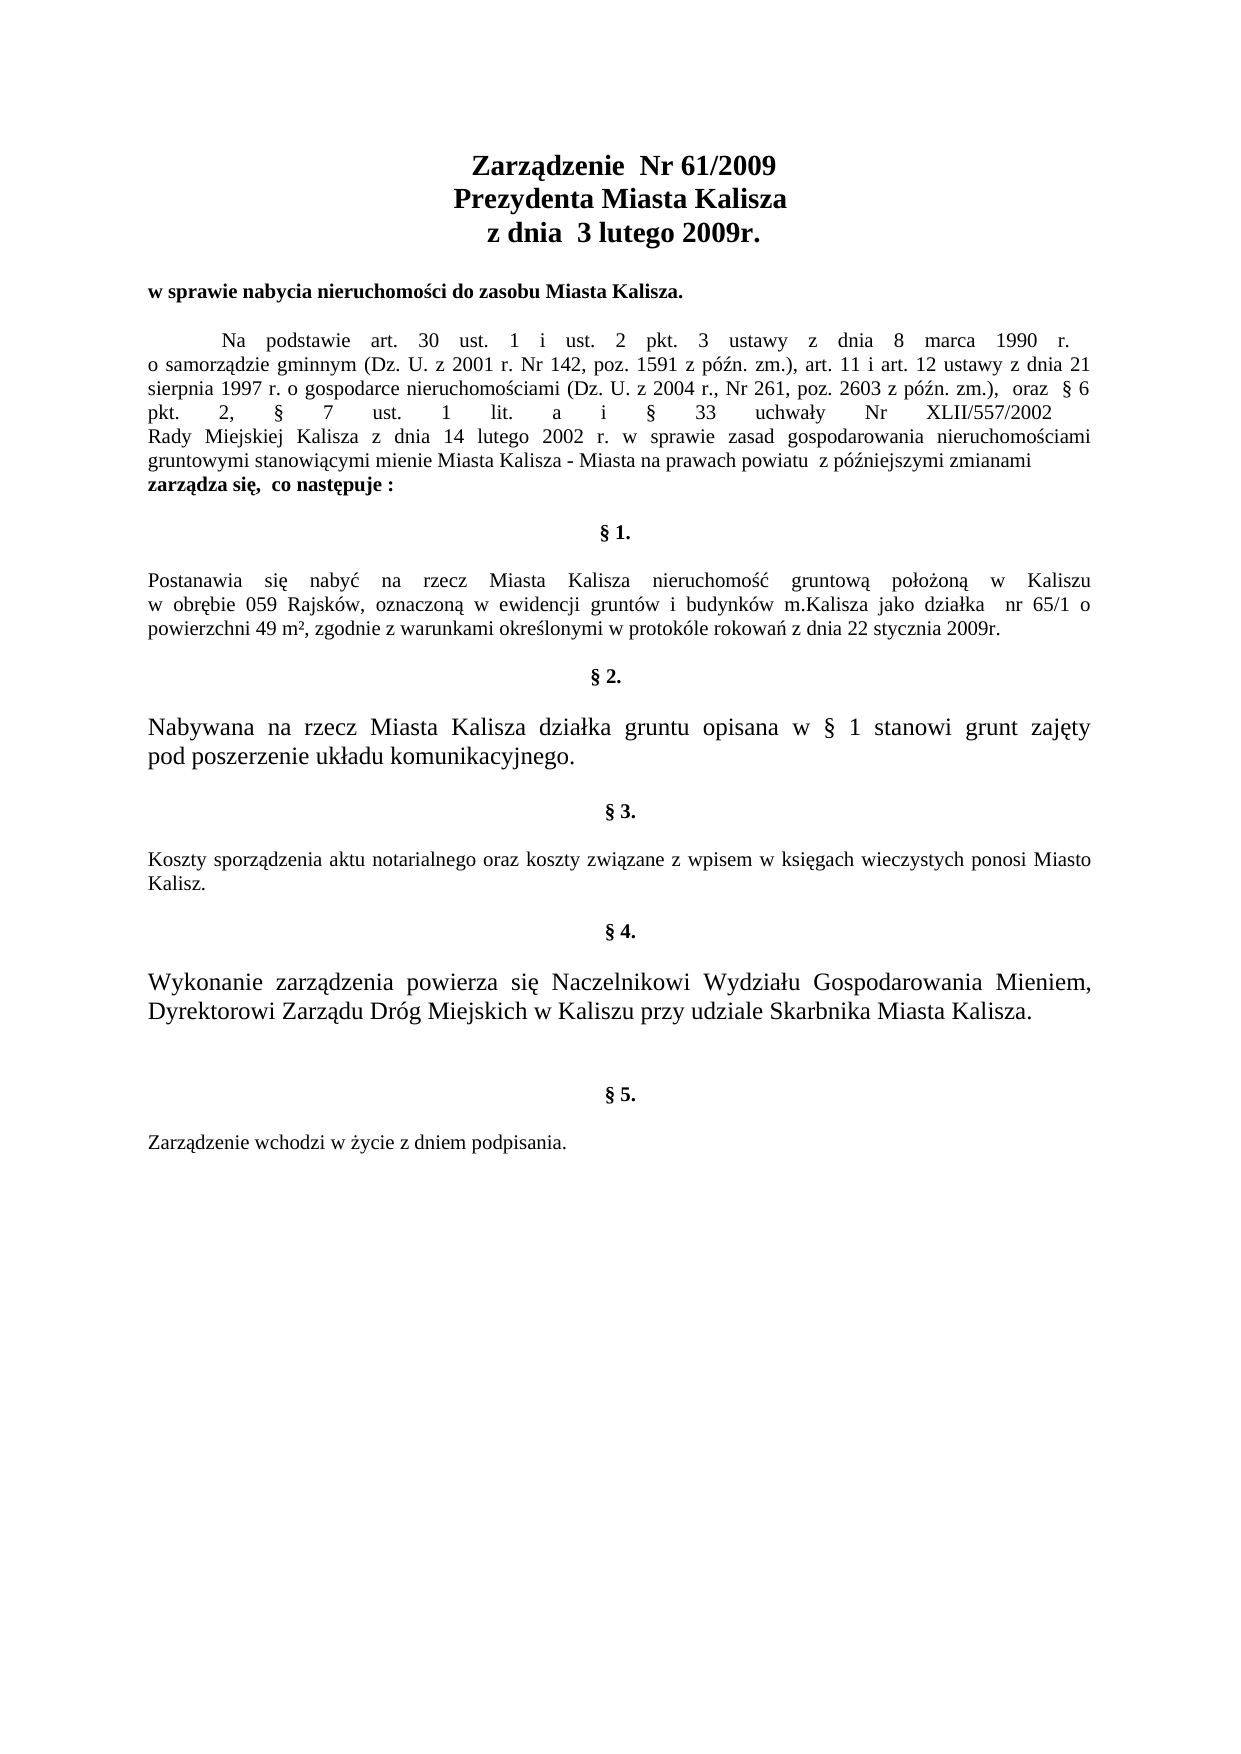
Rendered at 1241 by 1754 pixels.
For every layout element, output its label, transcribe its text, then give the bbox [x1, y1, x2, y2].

text § 2. [516, 664, 1092, 688]
text Nabywana na rzecz Miasta Kalisza działka gruntu opisana w § 1 stanowi grunt zajęty pod poszerzenie układu komunikacyjnego. [148, 712, 1092, 770]
text § 4. [148, 919, 1092, 943]
text Zarządzenie wchodzi w życie z dniem podpisania. [148, 1130, 1092, 1154]
text zarządza się, co następuje : [148, 472, 1092, 496]
text z dnia 3 lutego 2009r. [148, 215, 1092, 248]
text w sprawie nabycia nieruchomości do zasobu Miasta Kalisza. [148, 279, 1092, 303]
text § 1. [148, 520, 1092, 544]
text Koszty sporządzenia aktu notarialnego oraz koszty związane z wpisem w księgach wieczystych ponosi Miasto Kalisz. [148, 847, 1092, 895]
text § 3. [148, 799, 1092, 823]
text Na podstawie art. 30 ust. 1 i ust. 2 pkt. 3 ustawy z dnia 8 marca 1990 r. o samorządzie gminnym (Dz. U. z 2001 r. Nr 142, poz. 1591 z późn. zm.), art. 11 i art. 12 ustawy z dnia 21 sierpnia 1997 r. o gospodarce nieruchomościami (Dz. U. z 2004 r., Nr 261, poz. 2603 z późn. zm.), oraz § 6 pkt. 2, § 7 ust. 1 lit. a i § 33 uchwały Nr XLII/557/2002 Rady Miejskiej Kalisza z dnia 14 lutego 2002 r. w sprawie zasad gospodarowania nieruchomościami gruntowymi stanowiącymi mienie Miasta Kalisza - Miasta na prawach powiatu z późniejszymi zmianami [148, 327, 1092, 472]
text § 5. [148, 1082, 1092, 1106]
text Zarządzenie Nr 61/2009 [148, 148, 1092, 181]
text Prezydenta Miasta Kalisza [148, 181, 1092, 215]
text Wykonanie zarządzenia powierza się Naczelnikowi Wydziału Gospodarowania Mieniem, Dyrektorowi Zarządu Dróg Miejskich w Kaliszu przy udziale Skarbnika Miasta Kalisza. [148, 967, 1092, 1025]
text Postanawia się nabyć na rzecz Miasta Kalisza nieruchomość gruntową położoną w Kaliszu w obrębie 059 Rajsków, oznaczoną w ewidencji gruntów i budynków m.Kalisza jako działka nr 65/1 o powierzchni 49 m², zgodnie z warunkami określonymi w protokóle rokowań z dnia 22 stycznia 2009r. [148, 568, 1092, 640]
